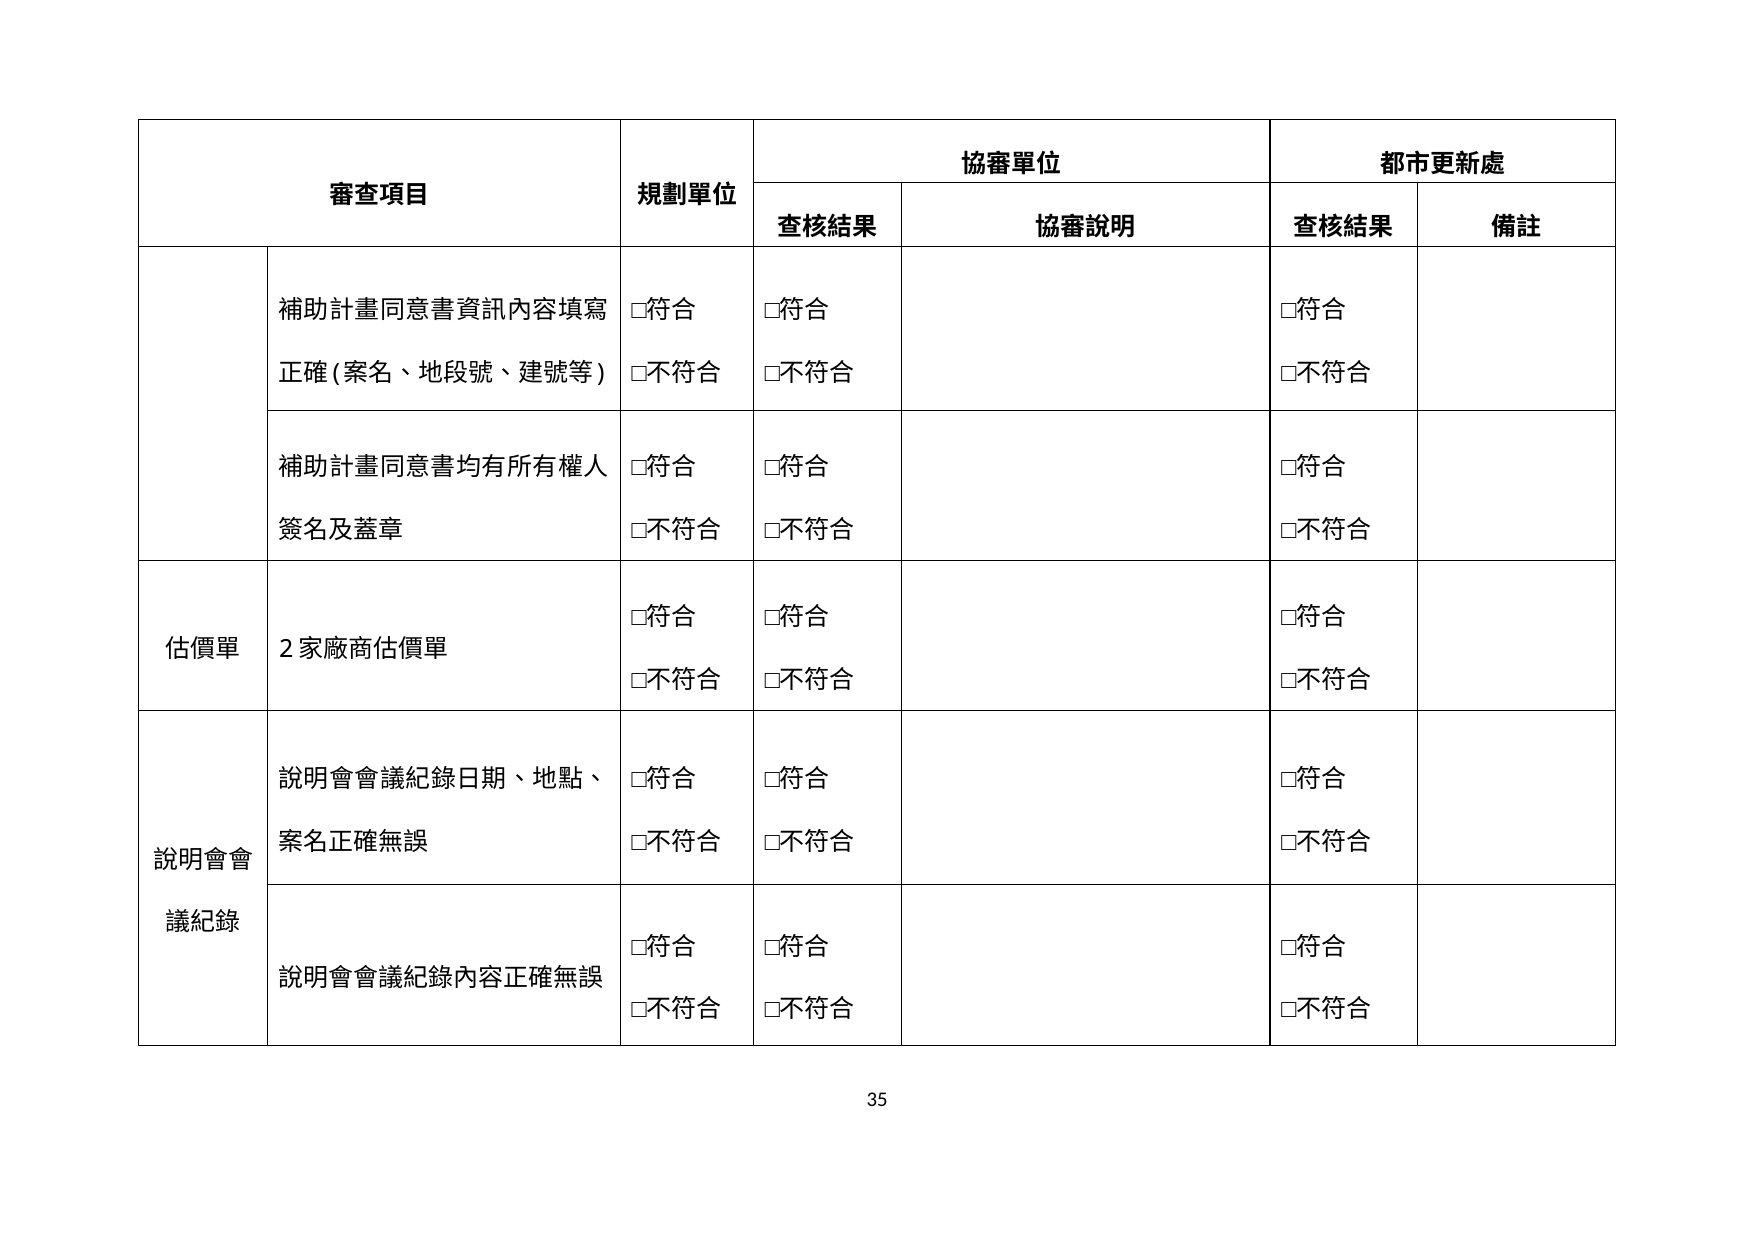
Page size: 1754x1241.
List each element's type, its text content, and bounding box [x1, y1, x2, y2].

table_cell 2家廠商估價單 [268, 561, 620, 710]
table_header 審查項目 [139, 120, 620, 246]
table_cell [1418, 247, 1615, 410]
table_header 協審單位 [754, 120, 1269, 182]
table_cell [902, 247, 1269, 410]
table_cell 查核結果 [754, 183, 901, 246]
table_cell □符合 □不符合 [1271, 561, 1417, 710]
table_cell □符合 □不符合 [754, 247, 901, 410]
table_cell □符合 □不符合 [1271, 885, 1417, 1045]
table_cell [1418, 711, 1615, 884]
table_cell □符合 □不符合 [1271, 247, 1417, 410]
table_cell □符合 □不符合 [621, 711, 753, 884]
table_cell [1418, 411, 1615, 560]
table_cell [1418, 561, 1615, 710]
table_cell □符合 □不符合 [754, 561, 901, 710]
table_header 規劃單位 [621, 120, 753, 246]
table_cell □符合 □不符合 [621, 561, 753, 710]
table_cell 備註 [1418, 183, 1615, 246]
table_cell □符合 □不符合 [621, 411, 753, 560]
table_cell [139, 247, 267, 560]
table_cell 估價單 [139, 561, 267, 710]
table_cell □符合 □不符合 [621, 247, 753, 410]
table_cell □符合 □不符合 [754, 411, 901, 560]
table_cell 說明會會議紀錄內容正確無誤 [268, 885, 620, 1045]
table_cell 協審說明 [902, 183, 1269, 246]
table_cell [902, 885, 1269, 1045]
table_header 都市更新處 [1271, 120, 1615, 182]
table_cell □符合 □不符合 [1271, 711, 1417, 884]
table_cell □符合 □不符合 [754, 711, 901, 884]
table_cell 補助計畫同意書資訊內容填寫正確(案名、地段號、建號等) [268, 247, 620, 410]
table_cell 查核結果 [1271, 183, 1417, 246]
table_cell 補助計畫同意書均有所有權人簽名及蓋章 [268, 411, 620, 560]
table_cell □符合 □不符合 [754, 885, 901, 1045]
table_cell □符合 □不符合 [621, 885, 753, 1045]
table_cell [902, 411, 1269, 560]
table_cell □符合 □不符合 [1271, 411, 1417, 560]
table_cell [902, 561, 1269, 710]
table_cell [1418, 885, 1615, 1045]
table_cell [902, 711, 1269, 884]
table_cell 說明會會議紀錄日期、地點、案名正確無誤 [268, 711, 620, 884]
table_cell 說明會會議紀錄 [139, 711, 267, 1045]
